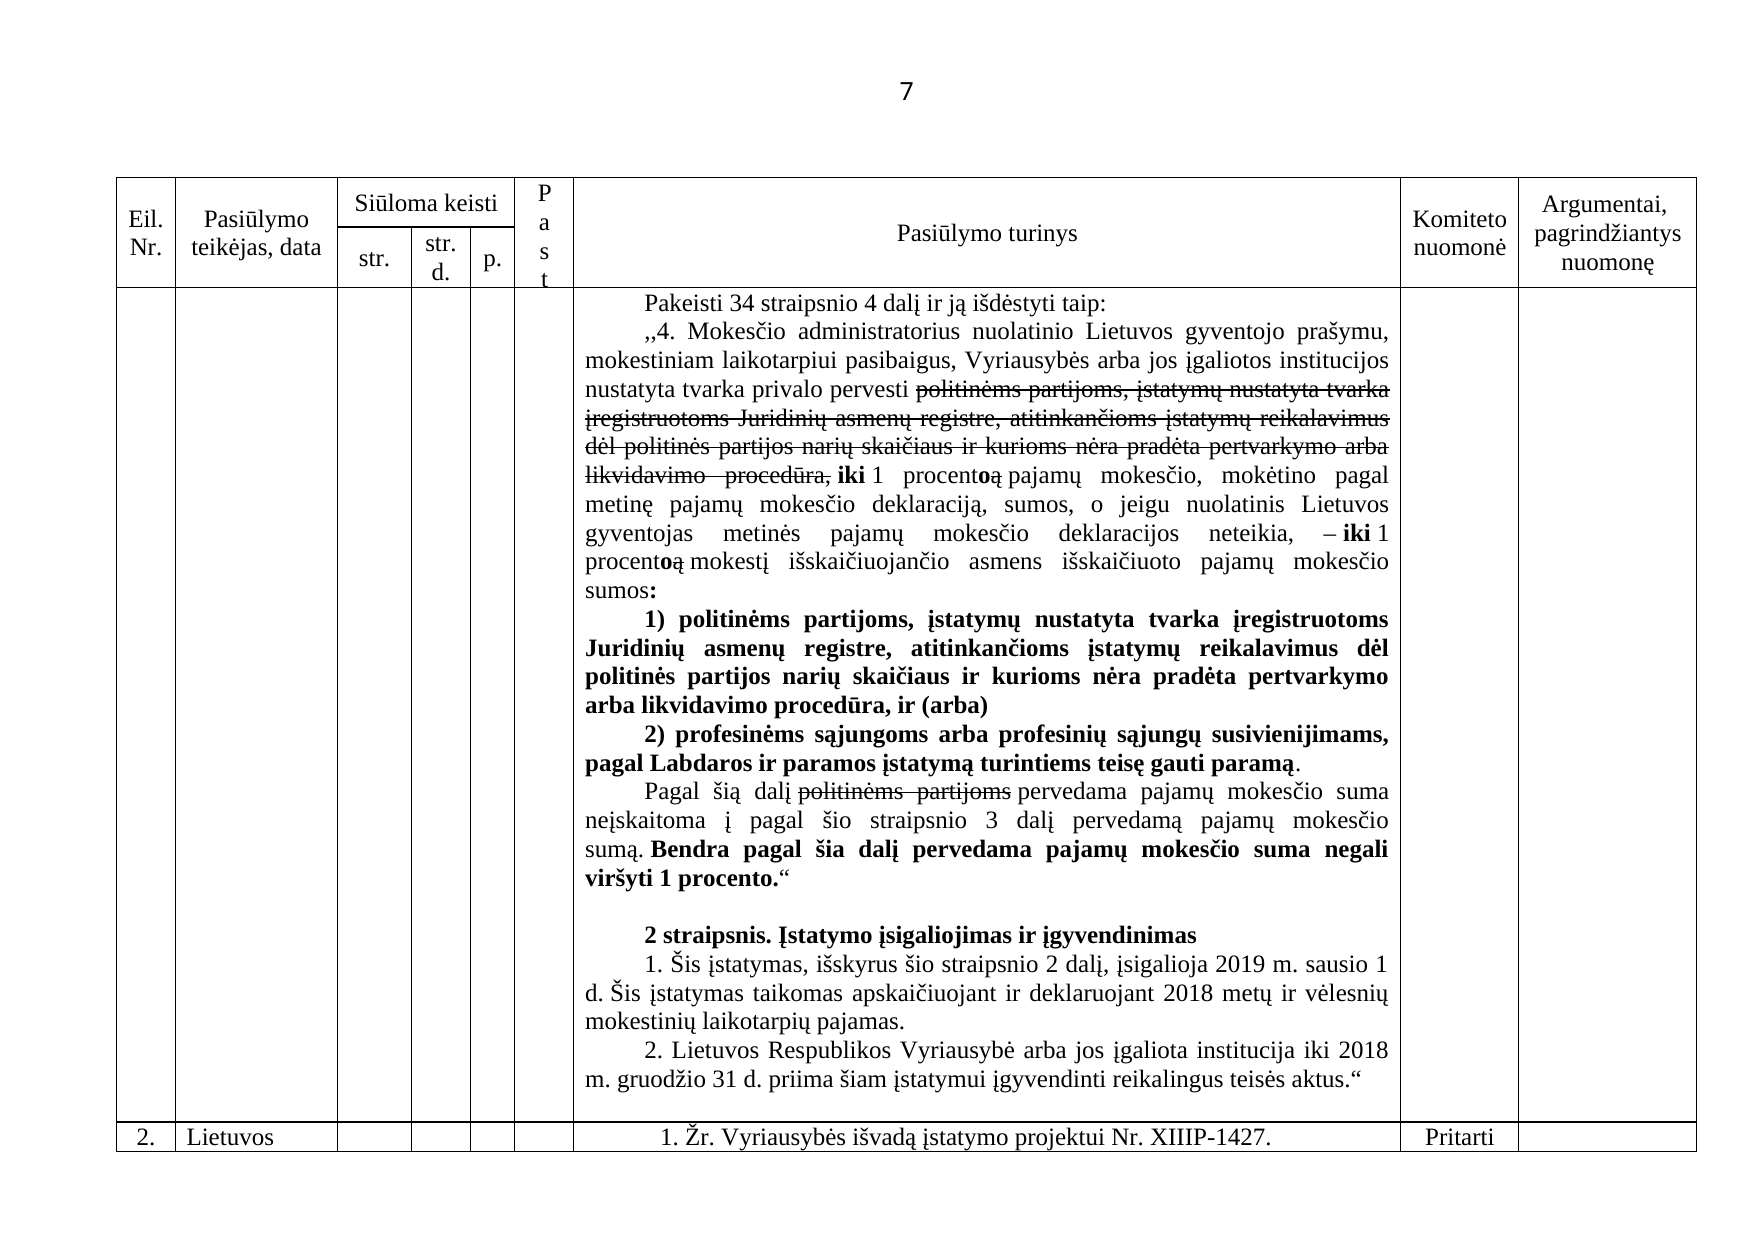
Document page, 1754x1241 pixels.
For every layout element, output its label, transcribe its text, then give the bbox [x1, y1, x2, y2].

table_cell [176, 288, 337, 1121]
table_cell Pakeisti 34 straipsnio 4 dalį ir ją išdėstyti taip: ,,4. Mokesčio administratorius nuolatinio Lietuvos gyventojo prašymu, mokestiniam laikotarpiui pasibaigus, Vyriausybės arba jos įgaliotos institucijos nustatyta tvarka privalo pervesti politinėms partijoms, įstatymų nustatyta tvarka įregistruotoms Juridinių asmenų registre, atitinkančioms įstatymų reikalavimus dėl politinės partijos narių skaičiaus ir kurioms nėra pradėta pertvarkymo arba likvidavimo procedūra, iki 1 procentoą pajamų mokesčio, mokėtino pagal metinę pajamų mokesčio deklaraciją, sumos, o jeigu nuolatinis Lietuvos gyventojas metinės pajamų mokesčio deklaracijos neteikia, – iki 1 procentoą mokestį išskaičiuojančio asmens išskaičiuoto pajamų mokesčio sumos: 1) politinėms partijoms, įstatymų nustatyta tvarka įregistruotoms Juridinių asmenų registre, atitinkančioms įstatymų reikalavimus dėl politinės partijos narių skaičiaus ir kurioms nėra pradėta pertvarkymo arba likvidavimo procedūra, ir (arba) 2) profesinėms sąjungoms arba profesinių sąjungų susivienijimams, pagal Labdaros ir paramos įstatymą turintiems teisę gauti paramą. Pagal šią dalį politinėms partijoms pervedama pajamų mokesčio suma neįskaitoma į pagal šio straipsnio 3 dalį pervedamą pajamų mokesčio sumą. Bendra pagal šia dalį pervedama pajamų mokesčio suma negali viršyti 1 procento.“ 2 straipsnis. Įstatymo įsigaliojimas ir įgyvendinimas 1. Šis įstatymas, išskyrus šio straipsnio 2 dalį, įsigalioja 2019 m. sausio 1 d. Šis įstatymas taikomas apskaičiuojant ir deklaruojant 2018 metų ir vėlesnių mokestinių laikotarpių pajamas. 2. Lietuvos Respublikos Vyriausybė arba jos įgaliota institucija iki 2018 m. gruodžio 31 d. priima šiam įstatymui įgyvendinti reikalingus teisės aktus.“ [574, 288, 1400, 1121]
table_cell Lietuvos [176, 1123, 337, 1151]
table_cell p. [471, 228, 514, 287]
table_cell [1519, 288, 1696, 1121]
table_header Komiteto nuomonė [1401, 178, 1518, 287]
table_cell [117, 288, 175, 1121]
table_header Siūloma keisti [338, 178, 514, 226]
table_cell [515, 1123, 573, 1151]
table_cell Pritarti [1401, 1123, 1518, 1151]
table_cell [1401, 288, 1518, 1121]
table_cell [412, 288, 470, 1121]
table_header Pastabos [515, 178, 573, 287]
table_cell [471, 288, 514, 1121]
table_cell [1519, 1123, 1696, 1151]
table_cell [515, 288, 573, 1121]
table_header Pasiūlymo teikėjas, data [176, 178, 337, 287]
table_cell str. d. [412, 228, 470, 287]
table_cell [338, 1123, 411, 1151]
table_cell 2. [117, 1123, 175, 1151]
table_cell [338, 288, 411, 1121]
table_header Pasiūlymo turinys [574, 178, 1400, 287]
table_header Argumentai, pagrindžiantys nuomonę [1519, 178, 1696, 287]
table_header Eil. Nr. [117, 178, 175, 287]
table_cell str. [338, 228, 411, 287]
table_cell 1. Žr. Vyriausybės išvadą įstatymo projektui Nr. XIIIP-1427. [574, 1123, 1400, 1151]
table_cell [471, 1123, 514, 1151]
table_cell [412, 1123, 470, 1151]
